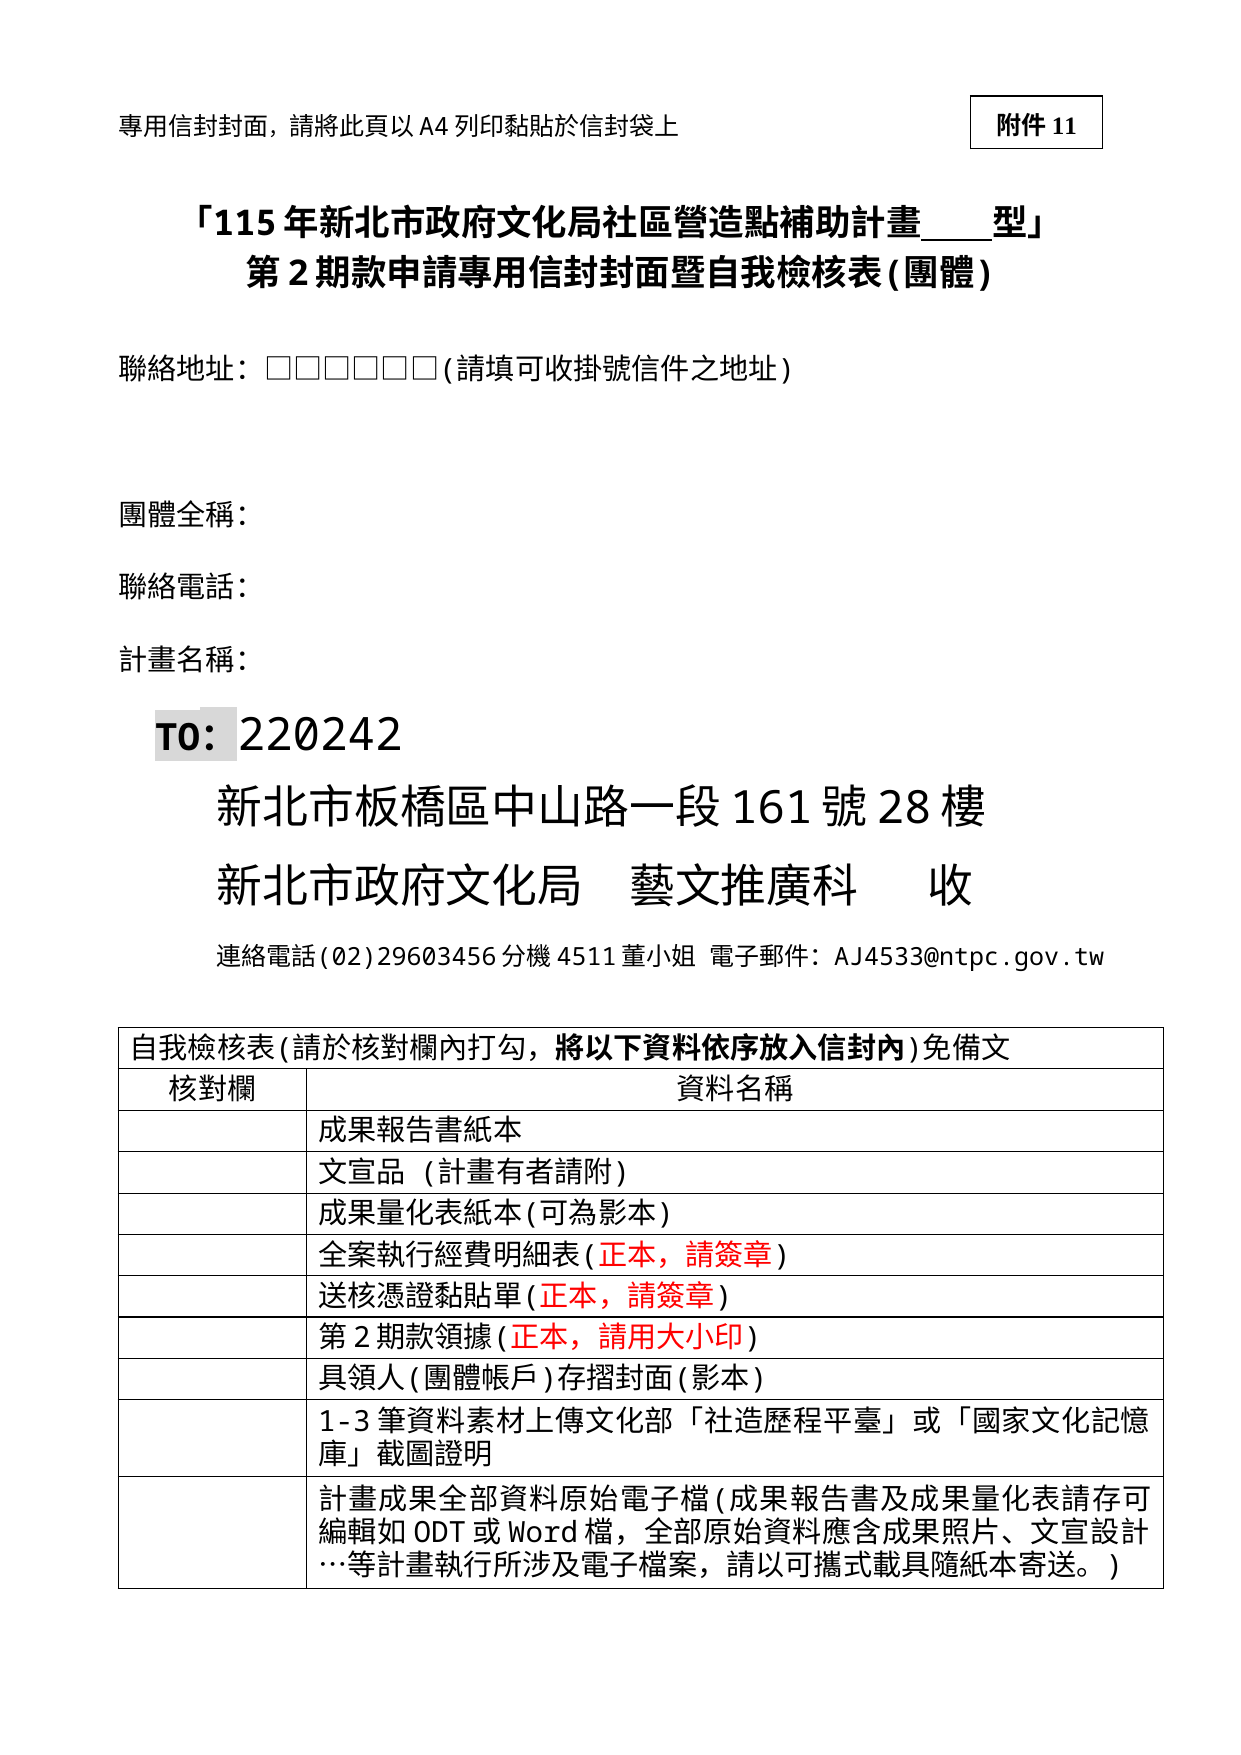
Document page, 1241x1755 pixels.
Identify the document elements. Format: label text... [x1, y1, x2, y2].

text 專用信封封面，請將此頁以A4列印黏貼於信封袋上 [118, 96, 970, 146]
table_cell [119, 1235, 306, 1275]
text 第2期款申請專用信封封面暨自我檢核表(團體) [118, 246, 1122, 296]
table_cell 文宣品 (計畫有者請附) [307, 1152, 1163, 1192]
table_header 自我檢核表(請於核對欄內打勾，將以下資料依序放入信封內)免備文 [119, 1028, 1163, 1068]
table_cell 成果報告書紙本 [307, 1111, 1163, 1151]
table_cell [119, 1152, 306, 1192]
text [1103, 96, 1122, 146]
table_cell 送核憑證黏貼單(正本，請簽章) [307, 1276, 1163, 1316]
text [971, 97, 1102, 148]
text 連絡電話(02)29603456分機4511董小姐 電子郵件：AJ4533@ntpc.gov.tw [216, 919, 1122, 977]
text 附件11 [980, 106, 1093, 139]
table_cell [119, 1359, 306, 1399]
text 計畫名稱： [118, 612, 1122, 685]
table_cell [119, 1194, 306, 1234]
table_cell [119, 1400, 306, 1476]
table_cell 第2期款領據(正本，請用大小印) [307, 1318, 1163, 1358]
table_cell [119, 1318, 306, 1358]
text 「115年新北市政府文化局社區營造點補助計畫 型」 [118, 196, 1122, 246]
table_cell [119, 1111, 306, 1151]
table_cell 1-3筆資料素材上傳文化部「社造歷程平臺」或「國家文化記憶庫」截圖證明 [307, 1400, 1163, 1476]
text 新北市政府文化局 藝文推廣科 收 [216, 839, 1122, 919]
table_cell 資料名稱 [307, 1069, 1163, 1110]
table_cell 計畫成果全部資料原始電子檔(成果報告書及成果量化表請存可編輯如ODT或Word檔，全部原始資料應含成果照片、文宣設計…等計畫執行所涉及電子檔案，請以可攜式載具隨紙本寄送。) [307, 1477, 1163, 1588]
text 聯絡電話： [118, 539, 1122, 612]
table_cell 全案執行經費明細表(正本，請簽章) [307, 1235, 1163, 1275]
text 新北市板橋區中山路一段161號28樓 [216, 760, 1122, 839]
table_cell 成果量化表紙本(可為影本) [307, 1194, 1163, 1234]
table_cell [119, 1276, 306, 1316]
text TO：220242 [155, 710, 1122, 760]
table_cell 具領人(團體帳戶)存摺封面(影本) [307, 1359, 1163, 1399]
table_cell 核對欄 [119, 1069, 306, 1110]
text 團體全稱： [118, 467, 1122, 539]
text 聯絡地址：□□□□□□(請填可收掛號信件之地址) [118, 321, 1122, 394]
table_cell [119, 1477, 306, 1588]
